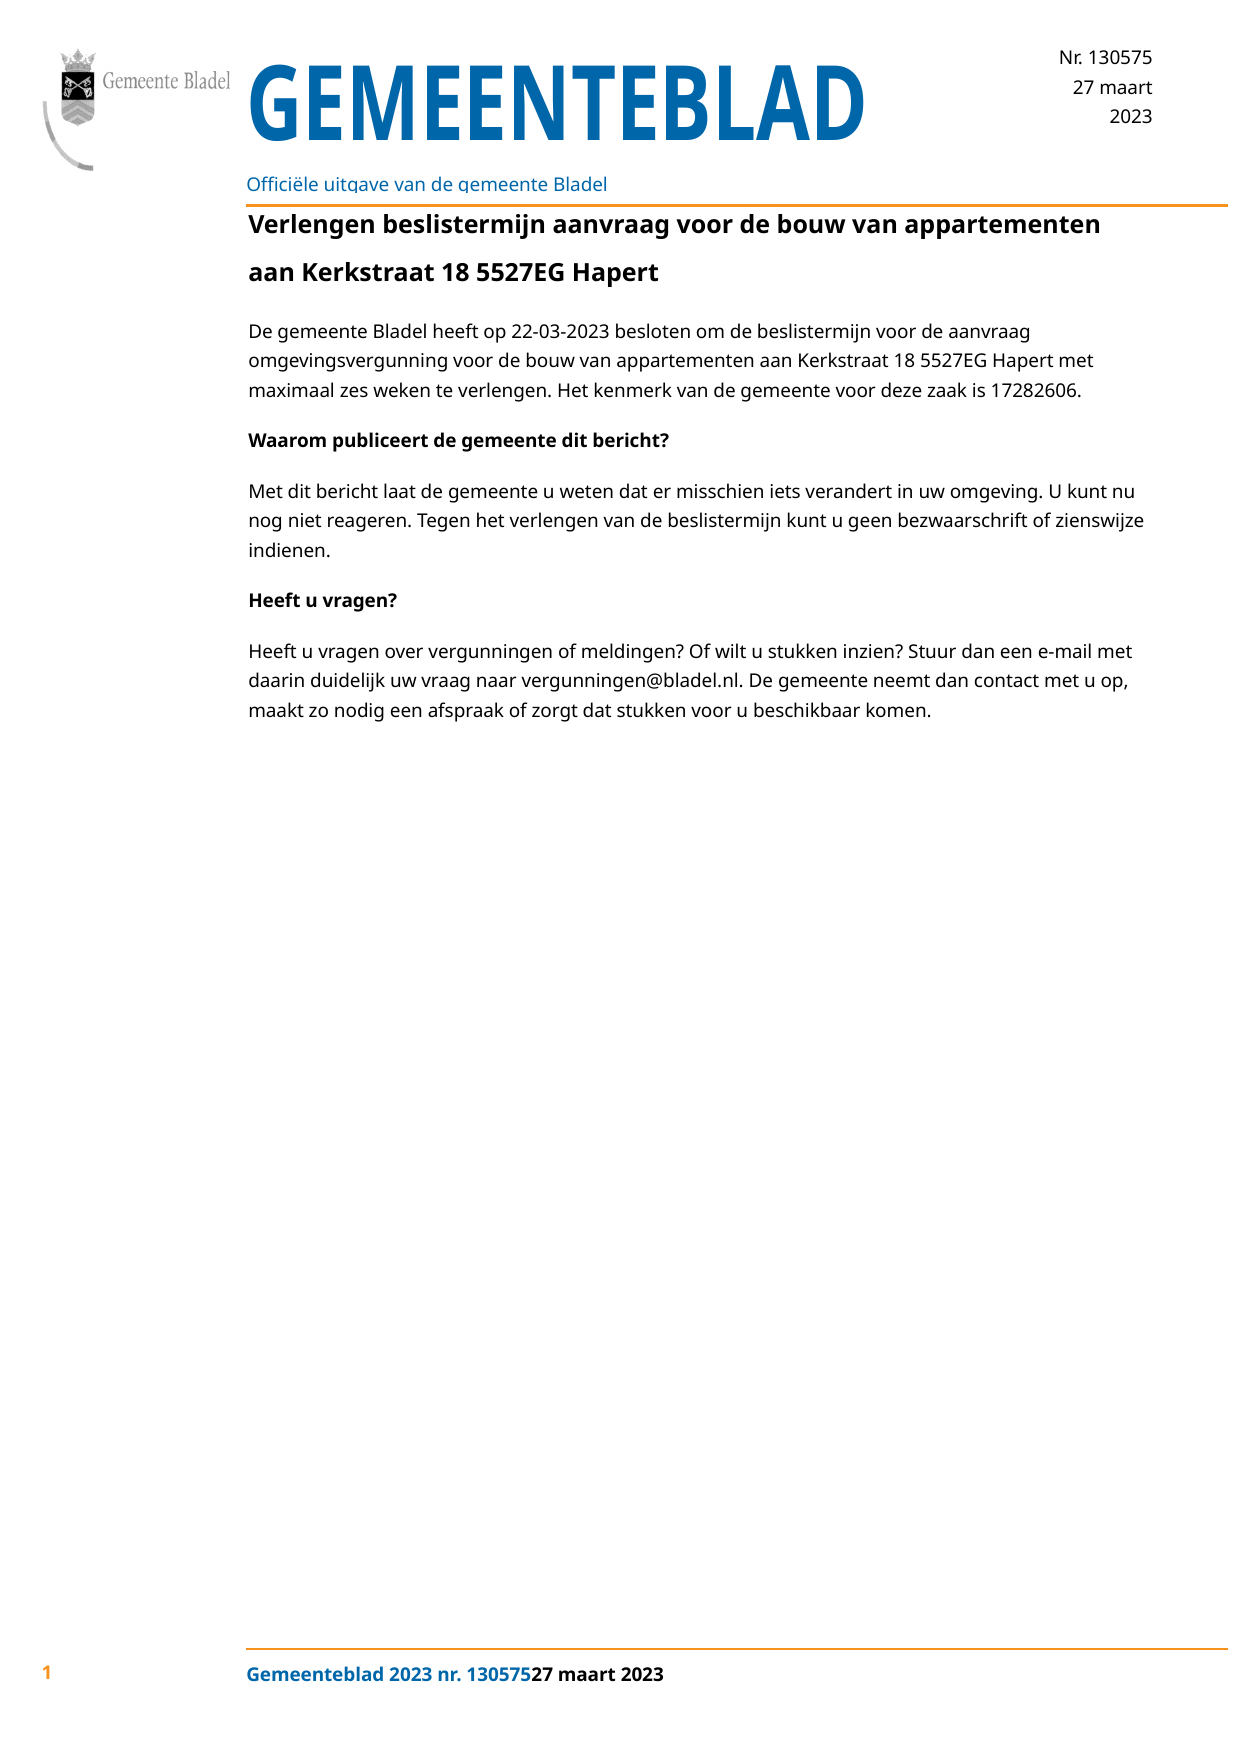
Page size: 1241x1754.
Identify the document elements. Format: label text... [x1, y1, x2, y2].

picture [41, 47, 231, 172]
text Waarom publiceert de gemeente dit bericht? [248, 427, 1152, 453]
text Heeft u vragen? [248, 587, 1152, 613]
text Verlengen beslistermijn aanvraag voor de bouw van appartementen aan Kerkstraat 18 5527EG Hapert [248, 207, 1152, 288]
text De gemeente Bladel heeft op 22-03-2023 besloten om de beslistermijn voor de aanvraag omgevingsvergunning voor de bouw van appartementen aan Kerkstraat 18 5527EG Hapert met maximaal zes weken te verlengen. Het kenmerk van de gemeente voor deze zaak is 17282606. [248, 318, 1152, 403]
text Met dit bericht laat de gemeente u weten dat er misschien iets verandert in uw omgeving. U kunt nu nog niet reageren. Tegen het verlengen van de beslistermijn kunt u geen bezwaarschrift of zienswijze indienen. [248, 478, 1152, 563]
text Heeft u vragen over vergunningen of meldingen? Of wilt u stukken inzien? Stuur dan een e-mail met daarin duidelijk uw vraag naar vergunningen@bladel.nl. De gemeente neemt dan contact met u op, maakt zo nodig een afspraak of zorgt dat stukken voor u beschikbaar komen. [248, 638, 1152, 723]
